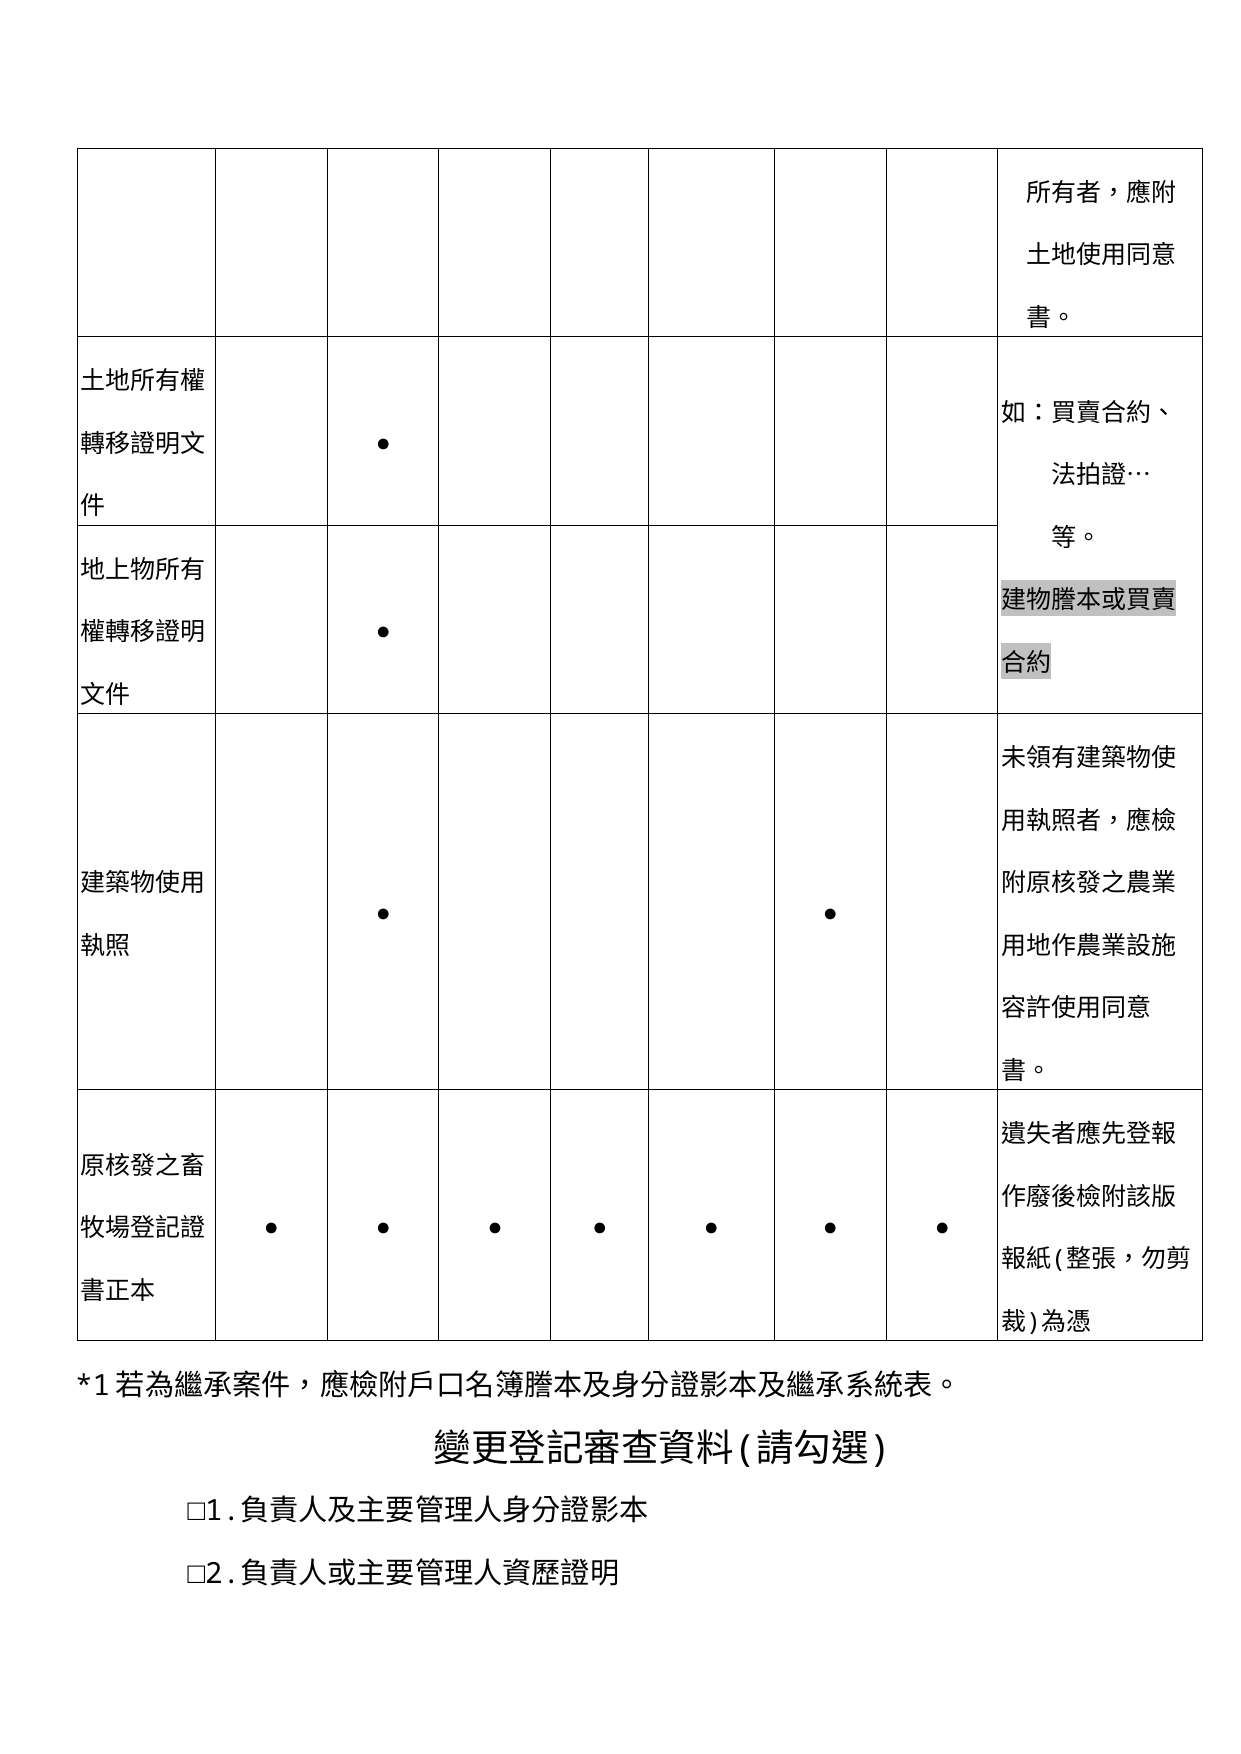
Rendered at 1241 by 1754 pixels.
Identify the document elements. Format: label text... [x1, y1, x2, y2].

table_cell 所有者，應附土地使用同意書。 [998, 149, 1202, 336]
table_cell ● [439, 1090, 550, 1340]
table_cell [328, 149, 438, 336]
table_cell [887, 337, 997, 525]
table_cell [775, 337, 886, 525]
table_cell [551, 714, 648, 1089]
table_cell [216, 337, 327, 525]
table_cell [649, 526, 774, 713]
table_cell [887, 149, 997, 336]
table_cell [649, 149, 774, 336]
text *1若為繼承案件，應檢附戶口名簿謄本及身分證影本及繼承系統表。 [75, 1341, 1137, 1404]
table_cell [887, 526, 997, 713]
table_cell [775, 149, 886, 336]
table_cell ● [551, 1090, 648, 1340]
table_cell [216, 526, 327, 713]
table_cell [216, 714, 327, 1089]
table_cell [775, 526, 886, 713]
table_cell ● [328, 337, 438, 525]
table_cell ● [216, 1090, 327, 1340]
table_cell ● [887, 1090, 997, 1340]
table_cell [887, 714, 997, 1089]
table_cell [78, 149, 215, 336]
table_cell [439, 526, 550, 713]
table_cell ● [649, 1090, 774, 1340]
table_cell [551, 526, 648, 713]
table_cell [649, 714, 774, 1089]
table_cell [551, 337, 648, 525]
text 變更登記審查資料(請勾選) [187, 1404, 1137, 1466]
table_cell [649, 337, 774, 525]
table_cell [439, 714, 550, 1089]
table_cell ● [328, 714, 438, 1089]
table_cell 如：買賣合約、 法拍證…等。 建物謄本或買賣合約 [998, 337, 1202, 713]
table_cell 地上物所有權轉移證明文件 [78, 526, 215, 713]
table_cell 建築物使用執照 [78, 714, 215, 1089]
table_cell [439, 337, 550, 525]
table_cell ● [775, 1090, 886, 1340]
text □2.負責人或主要管理人資歷證明 [187, 1529, 1137, 1591]
table_cell [216, 149, 327, 336]
table_cell ● [328, 526, 438, 713]
table_cell 土地所有權轉移證明文件 [78, 337, 215, 525]
text □1.負責人及主要管理人身分證影本 [187, 1466, 1137, 1529]
table_cell [439, 149, 550, 336]
table_cell [551, 149, 648, 336]
table_cell 遺失者應先登報作廢後檢附該版報紙(整張，勿剪裁)為憑 [998, 1090, 1202, 1340]
table_cell 未領有建築物使用執照者，應檢附原核發之農業用地作農業設施容許使用同意書。 [998, 714, 1202, 1089]
table_cell ● [775, 714, 886, 1089]
table_cell ● [328, 1090, 438, 1340]
table_cell 原核發之畜牧場登記證書正本 [78, 1090, 215, 1340]
